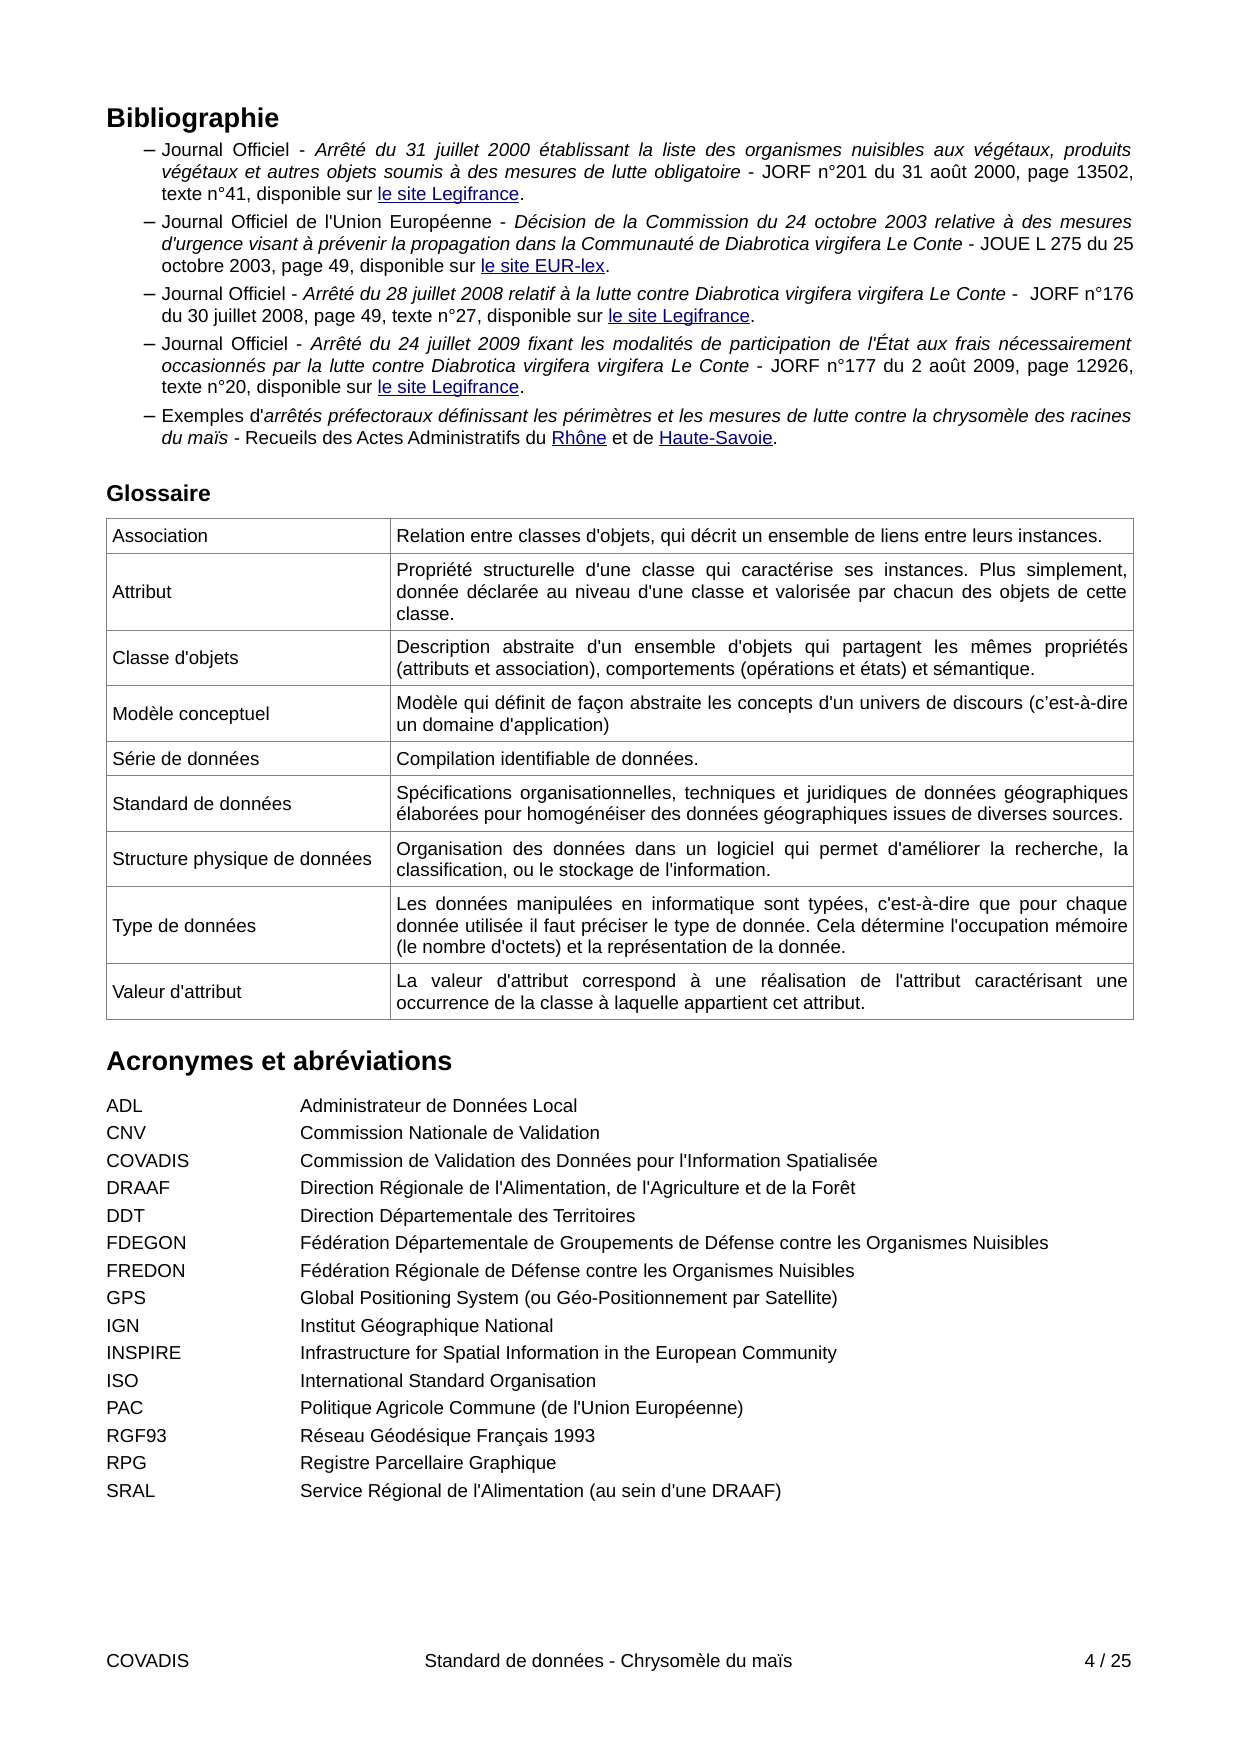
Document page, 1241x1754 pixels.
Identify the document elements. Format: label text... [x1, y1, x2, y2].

table_cell Propriété structurelle d'une classe qui caractérise ses instances. Plus simplement, donnée déclarée au niveau d'une classe et valorisée par chacun des objets de cette classe. [391, 554, 1133, 629]
text DDT Direction Départementale des Territoires [106, 1205, 1134, 1226]
table_cell Valeur d'attribut [107, 964, 390, 1019]
text RGF93 Réseau Géodésique Français 1993 [106, 1425, 1134, 1446]
text CNV Commission Nationale de Validation [106, 1122, 1134, 1144]
subtitle Glossaire [106, 479, 1134, 506]
text IGN Institut Géographique National [106, 1315, 1134, 1336]
table_cell Structure physique de données [107, 832, 390, 886]
text SRAL Service Régional de l'Alimentation (au sein d'une DRAAF) [106, 1480, 1134, 1501]
text INSPIRE Infrastructure for Spatial Information in the European Community [106, 1342, 1134, 1364]
table_cell Classe d'objets [107, 631, 390, 685]
text ISO International Standard Organisation [106, 1370, 1134, 1391]
list Journal Officiel - Arrêté du 31 juillet 2000 établissant la liste des organismes nuisibles aux végétaux, produits végétaux et autres objets soumis à des mesures de lutte obligatoire - JORF n°201 du 31 août 2000, page 13502, texte n°41, disponible sur le site Legifrance. [144, 139, 1134, 204]
table_cell Compilation identifiable de données. [391, 742, 1133, 775]
table_header Association [107, 519, 390, 552]
list Journal Officiel - Arrêté du 28 juillet 2008 relatif à la lutte contre Diabrotica virgifera virgifera Le Conte - JORF n°176 du 30 juillet 2008, page 49, texte n°27, disponible sur le site Legifrance. [144, 283, 1134, 326]
text FREDON Fédération Régionale de Défense contre les Organismes Nuisibles [106, 1260, 1134, 1281]
text RPG Registre Parcellaire Graphique [106, 1452, 1134, 1474]
text GPS Global Positioning System (ou Géo-Positionnement par Satellite) [106, 1287, 1134, 1309]
text ADL Administrateur de Données Local [106, 1095, 1134, 1116]
table_cell Attribut [107, 554, 390, 629]
table_cell Modèle conceptuel [107, 686, 390, 741]
table_cell Standard de données [107, 776, 390, 831]
table_cell Les données manipulées en informatique sont typées, c'est-à-dire que pour chaque donnée utilisée il faut préciser le type de donnée. Cela détermine l'occupation mémoire (le nombre d'octets) et la représentation de la donnée. [391, 887, 1133, 963]
list Journal Officiel - Arrêté du 24 juillet 2009 fixant les modalités de participation de l'État aux frais nécessairement occasionnés par la lutte contre Diabrotica virgifera virgifera Le Conte - JORF n°177 du 2 août 2009, page 12926, texte n°20, disponible sur le site Legifrance. [144, 333, 1134, 398]
subtitle Acronymes et abréviations [106, 1045, 1134, 1076]
table_cell Modèle qui définit de façon abstraite les concepts d'un univers de discours (c’est-à-dire un domaine d'application) [391, 686, 1133, 741]
text COVADIS Commission de Validation des Données pour l'Information Spatialisée [106, 1150, 1134, 1171]
table_cell Description abstraite d'un ensemble d'objets qui partagent les mêmes propriétés (attributs et association), comportements (opérations et états) et sémantique. [391, 631, 1133, 685]
table_cell Type de données [107, 887, 390, 963]
subtitle Bibliographie [106, 102, 1134, 133]
table_header Relation entre classes d'objets, qui décrit un ensemble de liens entre leurs instances. [391, 519, 1133, 552]
text DRAAF Direction Régionale de l'Alimentation, de l'Agriculture et de la Forêt [106, 1177, 1134, 1199]
table_cell Spécifications organisationnelles, techniques et juridiques de données géographiques élaborées pour homogénéiser des données géographiques issues de diverses sources. [391, 776, 1133, 831]
list Journal Officiel de l'Union Européenne - Décision de la Commission du 24 octobre 2003 relative à des mesures d'urgence visant à prévenir la propagation dans la Communauté de Diabrotica virgifera Le Conte - JOUE L 275 du 25 octobre 2003, page 49, disponible sur le site EUR-lex. [144, 211, 1134, 276]
table_cell Série de données [107, 742, 390, 775]
list Exemples d'arrêtés préfectoraux définissant les périmètres et les mesures de lutte contre la chrysomèle des racines du maïs - Recueils des Actes Administratifs du Rhône et de Haute-Savoie. [144, 404, 1134, 448]
table_cell Organisation des données dans un logiciel qui permet d'améliorer la recherche, la classification, ou le stockage de l'information. [391, 832, 1133, 886]
text FDEGON Fédération Départementale de Groupements de Défense contre les Organismes Nuisibles [106, 1232, 1134, 1254]
text PAC Politique Agricole Commune (de l'Union Européenne) [106, 1397, 1134, 1419]
table_cell La valeur d'attribut correspond à une réalisation de l'attribut caractérisant une occurrence de la classe à laquelle appartient cet attribut. [391, 964, 1133, 1019]
